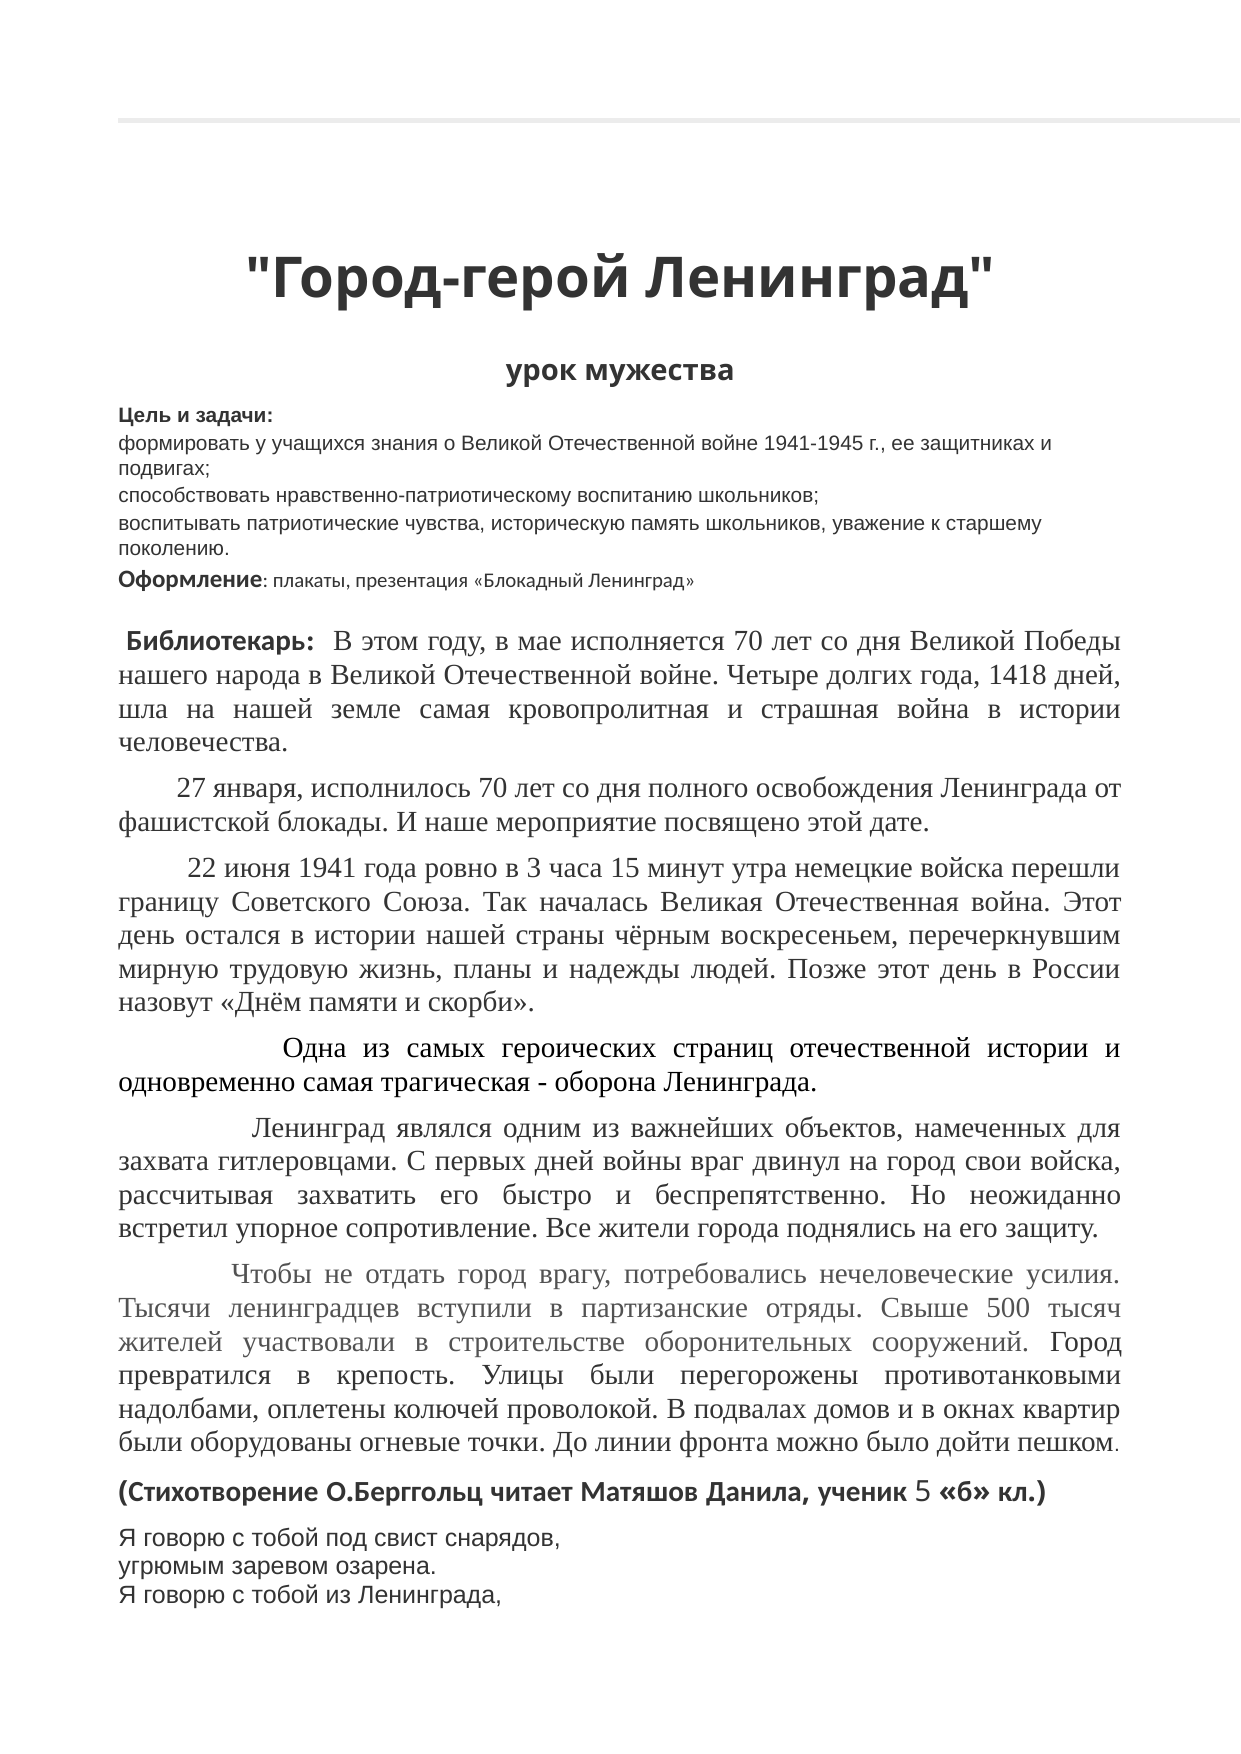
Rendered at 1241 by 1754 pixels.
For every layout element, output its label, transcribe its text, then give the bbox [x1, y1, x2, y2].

table_header [119, 118, 1240, 123]
text Ленинград являлся одним из важнейших объектов, намеченных для захвата гитлеровцами. С первых дней войны враг двинул на город свои войска, рассчитывая захватить его быстро и беспрепятственно. Но неожиданно встретил упорное сопротивление. Все жители города поднялись на его защиту. [118, 1110, 1122, 1244]
text Одна из самых героических страниц отечественной истории и одновременно самая трагическая - оборона Ленинграда. [118, 1030, 1122, 1097]
text 22 июня 1941 года ровно в 3 часа 15 минут утра немецкие войска перешли границу Советского Союза. Так началась Великая Отечественная война. Этот день остался в истории нашей страны чёрным воскресеньем, перечеркнувшим мирную трудовую жизнь, планы и надежды людей. Позже этот день в России назовут «Днём памяти и скорби». [118, 850, 1122, 1018]
text воспитывать патриотические чувства, историческую память школьников, уважение к старшему поколению. [118, 510, 1122, 560]
text 27 января, исполнилось 70 лет со дня полного освобождения Ленинграда от фашистской блокады. И наше мероприятие посвящено этой дате. [118, 771, 1122, 838]
text способствовать нравственно-патриотическому воспитанию школьников; [118, 482, 1122, 507]
text Чтобы не отдать город врагу, потребовались нечеловеческие усилия. Тысячи ленинградцев вступили в партизанские отряды. Свыше 500 тысяч жителей участвовали в строительстве оборонительных сооружений. Город превратился в крепость. Улицы были перегорожены противотанковыми надолбами, оплетены колючей проволокой. В подвалах домов и в окнах квартир были оборудованы огневые точки. До линии фронта можно было дойти пешком. [118, 1257, 1122, 1458]
text (Стихотворение О.Берггольц читает Матяшов Данила, ученик 5 «б» кл.) [118, 1470, 1122, 1510]
text "Город-герой Ленинград" [118, 237, 1122, 314]
text Оформление: плакаты, презентация «Блокадный Ленинград» [118, 563, 1122, 593]
text формировать у учащихся знания о Великой Отечественной войне 1941-1945 г., ее защитниках и подвигах; [118, 429, 1122, 479]
text Цель и задачи: [118, 401, 1122, 426]
text Я говорю с тобой под свист снарядов, угрюмым заревом озарена. Я говорю с тобой из Ленинграда, [118, 1523, 1122, 1609]
text урок мужества [118, 339, 1122, 389]
text Библиотекарь: В этом году, в мае исполняется 70 лет со дня Великой Победы нашего народа в Великой Отечественной войне. Четыре долгих года, 1418 дней, шла на нашей земле самая кровопролитная и страшная война в истории человечества. [118, 622, 1122, 758]
